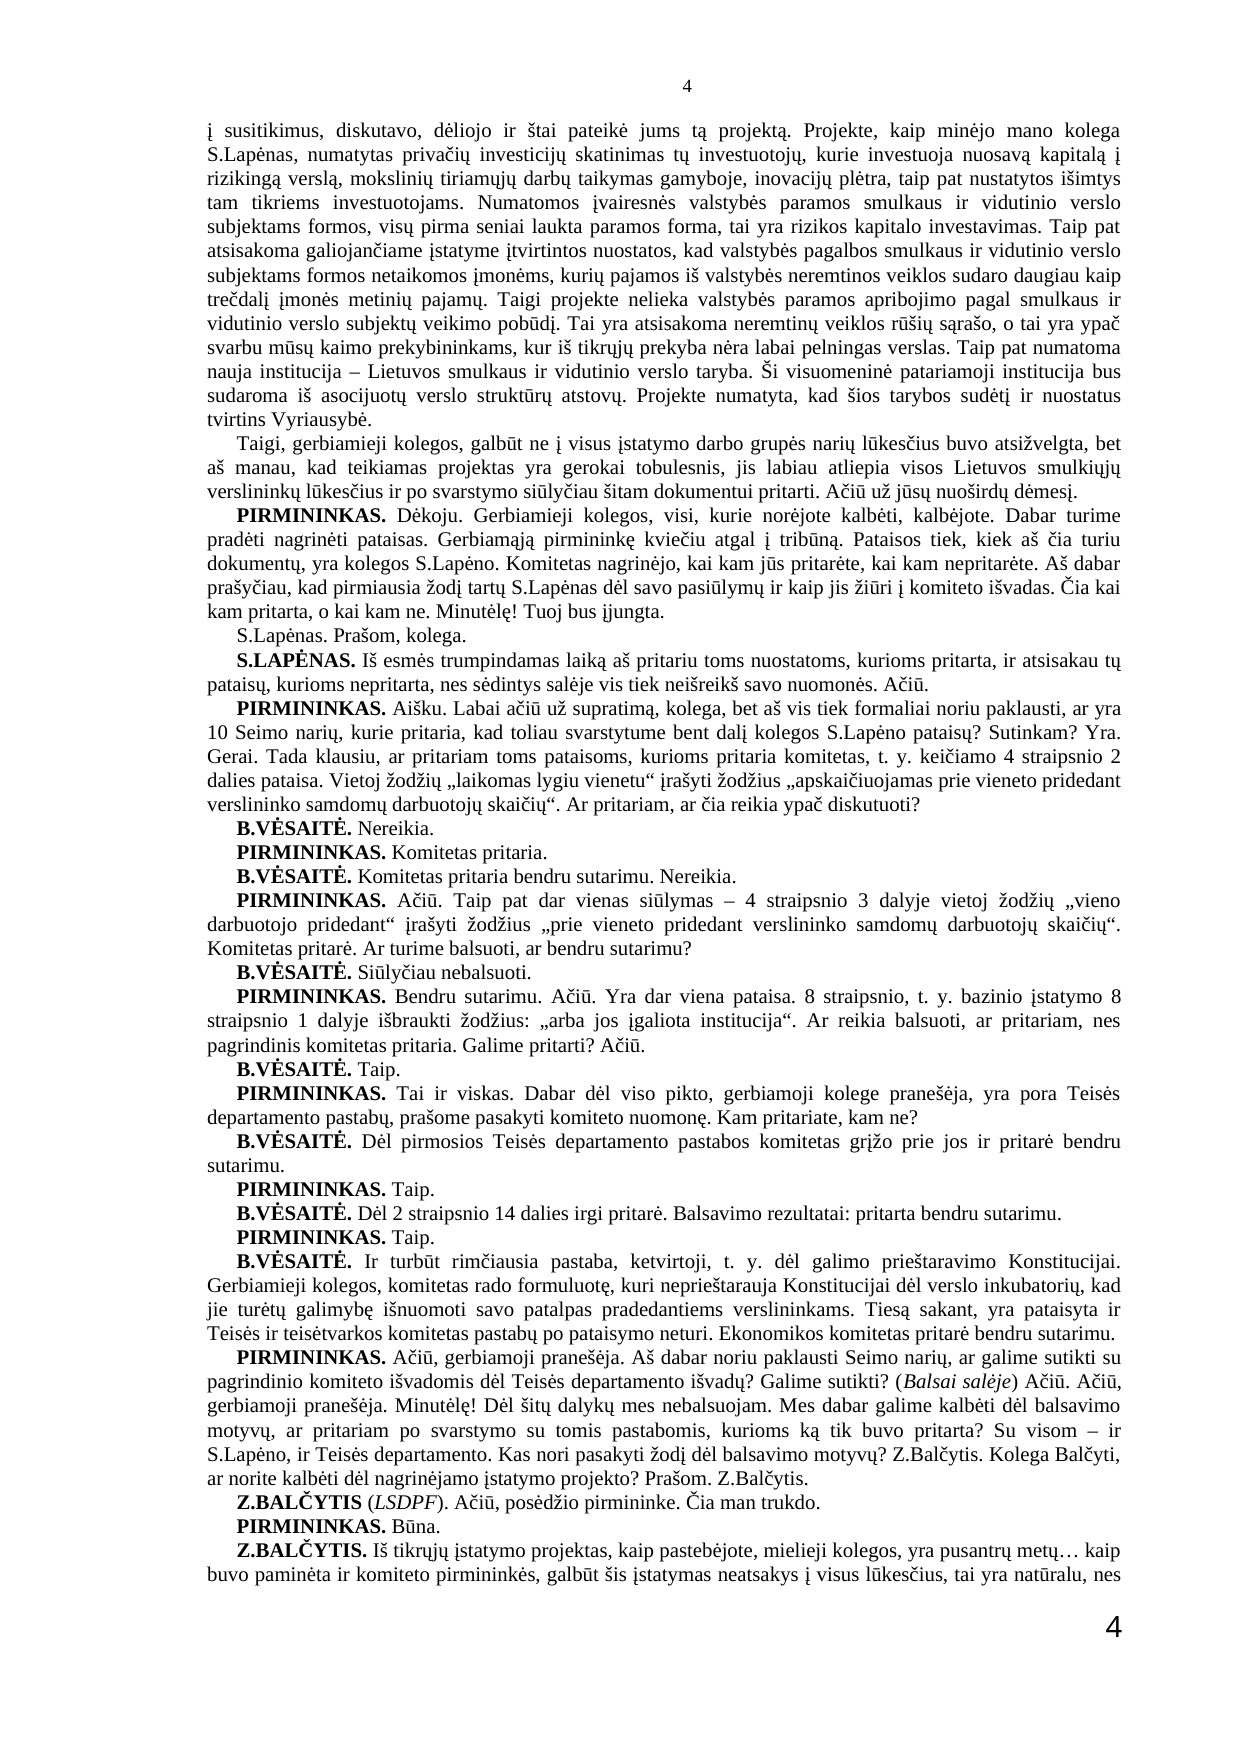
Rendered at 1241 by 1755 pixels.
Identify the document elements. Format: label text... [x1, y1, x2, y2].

text PIRMININKAS. Būna. [207, 1514, 1122, 1538]
text Taigi, gerbiamieji kolegos, galbūt ne į visus įstatymo darbo grupės narių lūkesčius buvo atsižvelgta, bet aš manau, kad teikiamas projektas yra gerokai tobulesnis, jis labiau atliepia visos Lietuvos smulkiųjų verslininkų lūkesčius ir po svarstymo siūlyčiau šitam dokumentui pritarti. Ačiū už jūsų nuoširdų dėmesį. [207, 431, 1122, 503]
text B.VĖSAITĖ. Nereikia. [207, 816, 1122, 840]
text PIRMININKAS. Taip. [207, 1225, 1122, 1249]
text B.VĖSAITĖ. Ir turbūt rimčiausia pastaba, ketvirtoji, t. y. dėl galimo prieštaravimo Konstitucijai. Gerbiamieji kolegos, komitetas rado formuluotę, kuri neprieštarauja Konstitucijai dėl verslo inkubatorių, kad jie turėtų galimybę išnuomoti savo patalpas pradedantiems verslininkams. Tiesą sakant, yra pataisyta ir Teisės ir teisėtvarkos komitetas pastabų po pataisymo neturi. Ekonomikos komitetas pritarė bendru sutarimu. [207, 1249, 1122, 1345]
text S.Lapėnas. Prašom, kolega. [207, 623, 1122, 647]
text B.VĖSAITĖ. Siūlyčiau nebalsuoti. [207, 960, 1122, 984]
text B.VĖSAITĖ. Dėl 2 straipsnio 14 dalies irgi pritarė. Balsavimo rezultatai: pritarta bendru sutarimu. [207, 1201, 1122, 1225]
text PIRMININKAS. Aišku. Labai ačiū už supratimą, kolega, bet aš vis tiek formaliai noriu paklausti, ar yra 10 Seimo narių, kurie pritaria, kad toliau svarstytume bent dalį kolegos S.Lapėno pataisų? Sutinkam? Yra. Gerai. Tada klausiu, ar pritariam toms pataisoms, kurioms pritaria komitetas, t. y. keičiamo 4 straipsnio 2 dalies pataisa. Vietoj žodžių „laikomas lygiu vienetu“ įrašyti žodžius „apskaičiuojamas prie vieneto pridedant verslininko samdomų darbuotojų skaičių“. Ar pritariam, ar čia reikia ypač diskutuoti? [207, 696, 1122, 816]
text S.LAPĖNAS. Iš esmės trumpindamas laiką aš pritariu toms nuostatoms, kurioms pritarta, ir atsisakau tų pataisų, kurioms nepritarta, nes sėdintys salėje vis tiek neišreikš savo nuomonės. Ačiū. [207, 647, 1122, 696]
text PIRMININKAS. Ačiū, gerbiamoji pranešėja. Aš dabar noriu paklausti Seimo narių, ar galime sutikti su pagrindinio komiteto išvadomis dėl Teisės departamento išvadų? Galime sutikti? (Balsai salėje) Ačiū. Ačiū, gerbiamoji pranešėja. Minutėlę! Dėl šitų dalykų mes nebalsuojam. Mes dabar galime kalbėti dėl balsavimo motyvų, ar pritariam po svarstymo su tomis pastabomis, kurioms ką tik buvo pritarta? Su visom – ir S.Lapėno, ir Teisės departamento. Kas nori pasakyti žodį dėl balsavimo motyvų? Z.Balčytis. Kolega Balčyti, ar norite kalbėti dėl nagrinėjamo įstatymo projekto? Prašom. Z.Balčytis. [207, 1345, 1122, 1490]
text PIRMININKAS. Tai ir viskas. Dabar dėl viso pikto, gerbiamoji kolege pranešėja, yra pora Teisės departamento pastabų, prašome pasakyti komiteto nuomonę. Kam pritariate, kam ne? [207, 1081, 1122, 1129]
text PIRMININKAS. Dėkoju. Gerbiamieji kolegos, visi, kurie norėjote kalbėti, kalbėjote. Dabar turime pradėti nagrinėti pataisas. Gerbiamąją pirmininkę kviečiu atgal į tribūną. Pataisos tiek, kiek aš čia turiu dokumentų, yra kolegos S.Lapėno. Komitetas nagrinėjo, kai kam jūs pritarėte, kai kam nepritarėte. Aš dabar prašyčiau, kad pirmiausia žodį tartų S.Lapėnas dėl savo pasiūlymų ir kaip jis žiūri į komiteto išvadas. Čia kai kam pritarta, o kai kam ne. Minutėlę! Tuoj bus įjungta. [207, 503, 1122, 623]
text B.VĖSAITĖ. Taip. [207, 1057, 1122, 1081]
text Z.BALČYTIS. Iš tikrųjų įstatymo projektas, kaip pastebėjote, mielieji kolegos, yra pusantrų metų… kaip buvo paminėta ir komiteto pirmininkės, galbūt šis įstatymas neatsakys į visus lūkesčius, tai yra natūralu, nes [207, 1538, 1122, 1586]
text PIRMININKAS. Ačiū. Taip pat dar vienas siūlymas – 4 straipsnio 3 dalyje vietoj žodžių „vieno darbuotojo pridedant“ įrašyti žodžius „prie vieneto pridedant verslininko samdomų darbuotojų skaičių“. Komitetas pritarė. Ar turime balsuoti, ar bendru sutarimu? [207, 888, 1122, 960]
text PIRMININKAS. Bendru sutarimu. Ačiū. Yra dar viena pataisa. 8 straipsnio, t. y. bazinio įstatymo 8 straipsnio 1 dalyje išbraukti žodžius: „arba jos įgaliota institucija“. Ar reikia balsuoti, ar pritariam, nes pagrindinis komitetas pritaria. Galime pritarti? Ačiū. [207, 984, 1122, 1057]
text į susitikimus, diskutavo, dėliojo ir štai pateikė jums tą projektą. Projekte, kaip minėjo mano kolega S.Lapėnas, numatytas privačių investicijų skatinimas tų investuotojų, kurie investuoja nuosavą kapitalą į rizikingą verslą, mokslinių tiriamųjų darbų taikymas gamyboje, inovacijų plėtra, taip pat nustatytos išimtys tam tikriems investuotojams. Numatomos įvairesnės valstybės paramos smulkaus ir vidutinio verslo subjektams formos, visų pirma seniai laukta paramos forma, tai yra rizikos kapitalo investavimas. Taip pat atsisakoma galiojančiame įstatyme įtvirtintos nuostatos, kad valstybės pagalbos smulkaus ir vidutinio verslo subjektams formos netaikomos įmonėms, kurių pajamos iš valstybės neremtinos veiklos sudaro daugiau kaip trečdalį įmonės metinių pajamų. Taigi projekte nelieka valstybės paramos apribojimo pagal smulkaus ir vidutinio verslo subjektų veikimo pobūdį. Tai yra atsisakoma neremtinų veiklos rūšių sąrašo, o tai yra ypač svarbu mūsų kaimo prekybininkams, kur iš tikrųjų prekyba nėra labai pelningas verslas. Taip pat numatoma nauja institucija – Lietuvos smulkaus ir vidutinio verslo taryba. Ši visuomeninė patariamoji institucija bus sudaroma iš asocijuotų verslo struktūrų atstovų. Projekte numatyta, kad šios tarybos sudėtį ir nuostatus tvirtins Vyriausybė. [207, 118, 1122, 431]
text B.VĖSAITĖ. Komitetas pritaria bendru sutarimu. Nereikia. [207, 864, 1122, 888]
text PIRMININKAS. Komitetas pritaria. [207, 840, 1122, 864]
text PIRMININKAS. Taip. [207, 1177, 1122, 1201]
text Z.BALČYTIS (LSDPF). Ačiū, posėdžio pirmininke. Čia man trukdo. [207, 1490, 1122, 1514]
text B.VĖSAITĖ. Dėl pirmosios Teisės departamento pastabos komitetas grįžo prie jos ir pritarė bendru sutarimu. [207, 1129, 1122, 1177]
